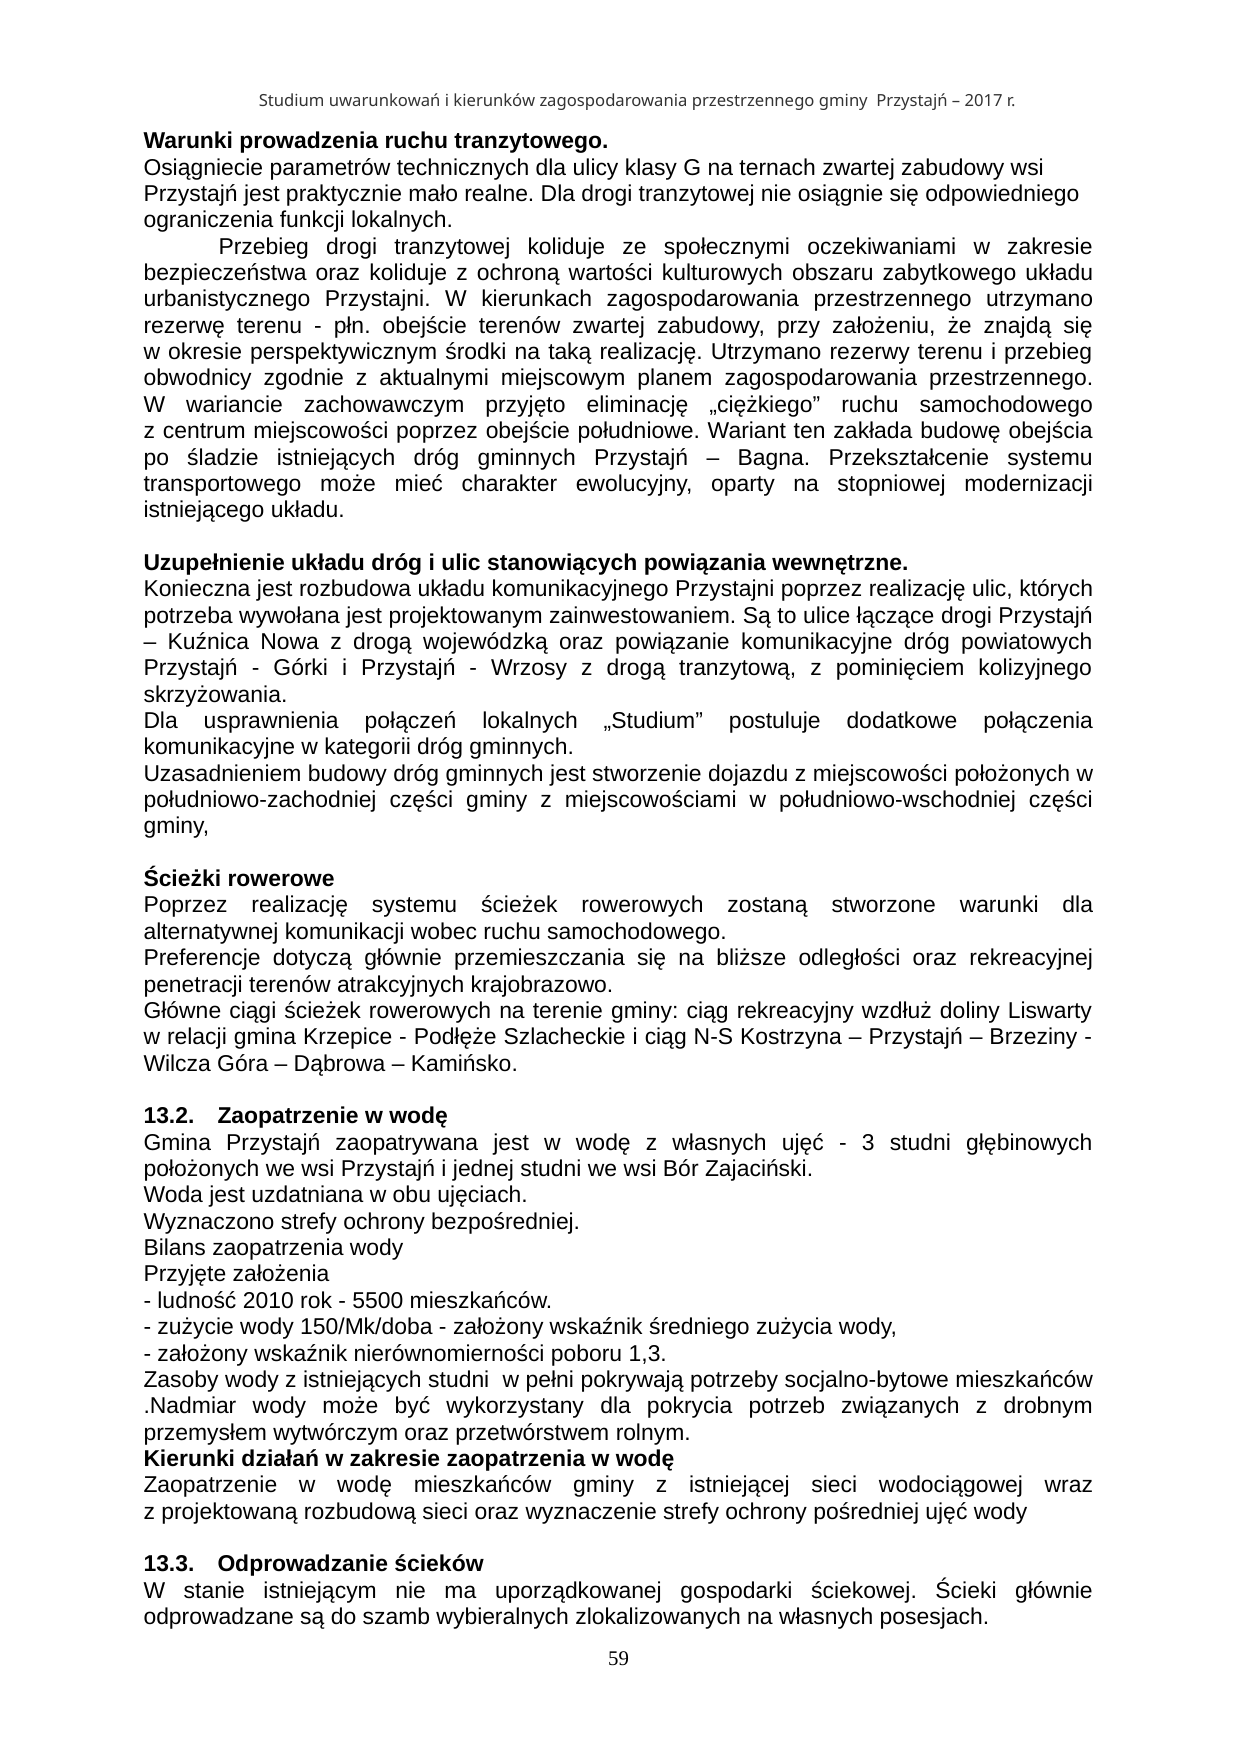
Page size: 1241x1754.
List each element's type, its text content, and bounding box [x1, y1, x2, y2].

text Główne ciągi ścieżek rowerowych na terenie gminy: ciąg rekreacyjny wzdłuż doliny Liswarty w relacji gmina Krzepice - Podłęże Szlacheckie i ciąg N-S Kostrzyna – Przystajń – Brzeziny - Wilcza Góra – Dąbrowa – Kamińsko. [143, 997, 1093, 1076]
text Kierunki działań w zakresie zaopatrzenia w wodę [143, 1445, 1093, 1471]
text Konieczna jest rozbudowa układu komunikacyjnego Przystajni poprzez realizację ulic, których potrzeba wywołana jest projektowanym zainwestowaniem. Są to ulice łączące drogi Przystajń – Kuźnica Nowa z drogą wojewódzką oraz powiązanie komunikacyjne dróg powiatowych Przystajń - Górki i Przystajń - Wrzosy z drogą tranzytową, z pominięciem kolizyjnego skrzyżowania. [143, 575, 1093, 707]
text Przebieg drogi tranzytowej koliduje ze społecznymi oczekiwaniami w zakresie bezpieczeństwa oraz koliduje z ochroną wartości kulturowych obszaru zabytkowego układu urbanistycznego Przystajni. W kierunkach zagospodarowania przestrzennego utrzymano rezerwę terenu - płn. obejście terenów zwartej zabudowy, przy założeniu, że znajdą się w okresie perspektywicznym środki na taką realizację. Utrzymano rezerwy terenu i przebieg obwodnicy zgodnie z aktualnymi miejscowym planem zagospodarowania przestrzennego. W wariancie zachowawczym przyjęto eliminację „ciężkiego” ruchu samochodowego z centrum miejscowości poprzez obejście południowe. Wariant ten zakłada budowę obejścia po śladzie istniejących dróg gminnych Przystajń – Bagna. Przekształcenie systemu transportowego może mieć charakter ewolucyjny, oparty na stopniowej modernizacji istniejącego układu. [143, 233, 1093, 522]
text Przyjęte założenia [143, 1260, 1093, 1287]
text Dla usprawnienia połączeń lokalnych „Studium” postuluje dodatkowe połączenia komunikacyjne w kategorii dróg gminnych. [143, 707, 1093, 760]
text Zaopatrzenie w wodę mieszkańców gminy z istniejącej sieci wodociągowej wraz z projektowaną rozbudową sieci oraz wyznaczenie strefy ochrony pośredniej ujęć wody [143, 1471, 1093, 1524]
text 13.3. Odprowadzanie ścieków [143, 1550, 1093, 1577]
text Bilans zaopatrzenia wody [143, 1234, 1093, 1260]
text Preferencje dotyczą głównie przemieszczania się na bliższe odległości oraz rekreacyjnej penetracji terenów atrakcyjnych krajobrazowo. [143, 944, 1093, 997]
text Uzupełnienie układu dróg i ulic stanowiących powiązania wewnętrzne. [139, 549, 1093, 575]
text - ludność 2010 rok - 5500 mieszkańców. [143, 1287, 1093, 1313]
text Warunki prowadzenia ruchu tranzytowego. [143, 127, 1093, 153]
text - założony wskaźnik nierównomierności poboru 1,3. [143, 1339, 1093, 1366]
text Woda jest uzdatniana w obu ujęciach. [143, 1181, 1093, 1208]
text - zużycie wody 150/Mk/doba - założony wskaźnik średniego zużycia wody, [143, 1313, 1093, 1339]
text W stanie istniejącym nie ma uporządkowanej gospodarki ściekowej. Ścieki głównie odprowadzane są do szamb wybieralnych zlokalizowanych na własnych posesjach. [143, 1577, 1093, 1629]
text Zasoby wody z istniejących studni w pełni pokrywają potrzeby socjalno-bytowe mieszkańców .Nadmiar wody może być wykorzystany dla pokrycia potrzeb związanych z drobnym przemysłem wytwórczym oraz przetwórstwem rolnym. [143, 1366, 1093, 1445]
text Wyznaczono strefy ochrony bezpośredniej. [143, 1208, 1093, 1234]
text Gmina Przystajń zaopatrywana jest w wodę z własnych ujęć - 3 studni głębinowych położonych we wsi Przystajń i jednej studni we wsi Bór Zajaciński. [143, 1129, 1093, 1181]
text Ścieżki rowerowe [143, 865, 1093, 891]
text Uzasadnieniem budowy dróg gminnych jest stworzenie dojazdu z miejscowości położonych w południowo-zachodniej części gminy z miejscowościami w południowo-wschodniej części gminy, [143, 760, 1093, 839]
text Poprzez realizację systemu ścieżek rowerowych zostaną stworzone warunki dla alternatywnej komunikacji wobec ruchu samochodowego. [143, 891, 1093, 944]
text Osiągniecie parametrów technicznych dla ulicy klasy G na ternach zwartej zabudowy wsi Przystajń jest praktycznie mało realne. Dla drogi tranzytowej nie osiągnie się odpowiedniego ograniczenia funkcji lokalnych. [143, 153, 1093, 233]
text 13.2. Zaopatrzenie w wodę [143, 1102, 1093, 1129]
